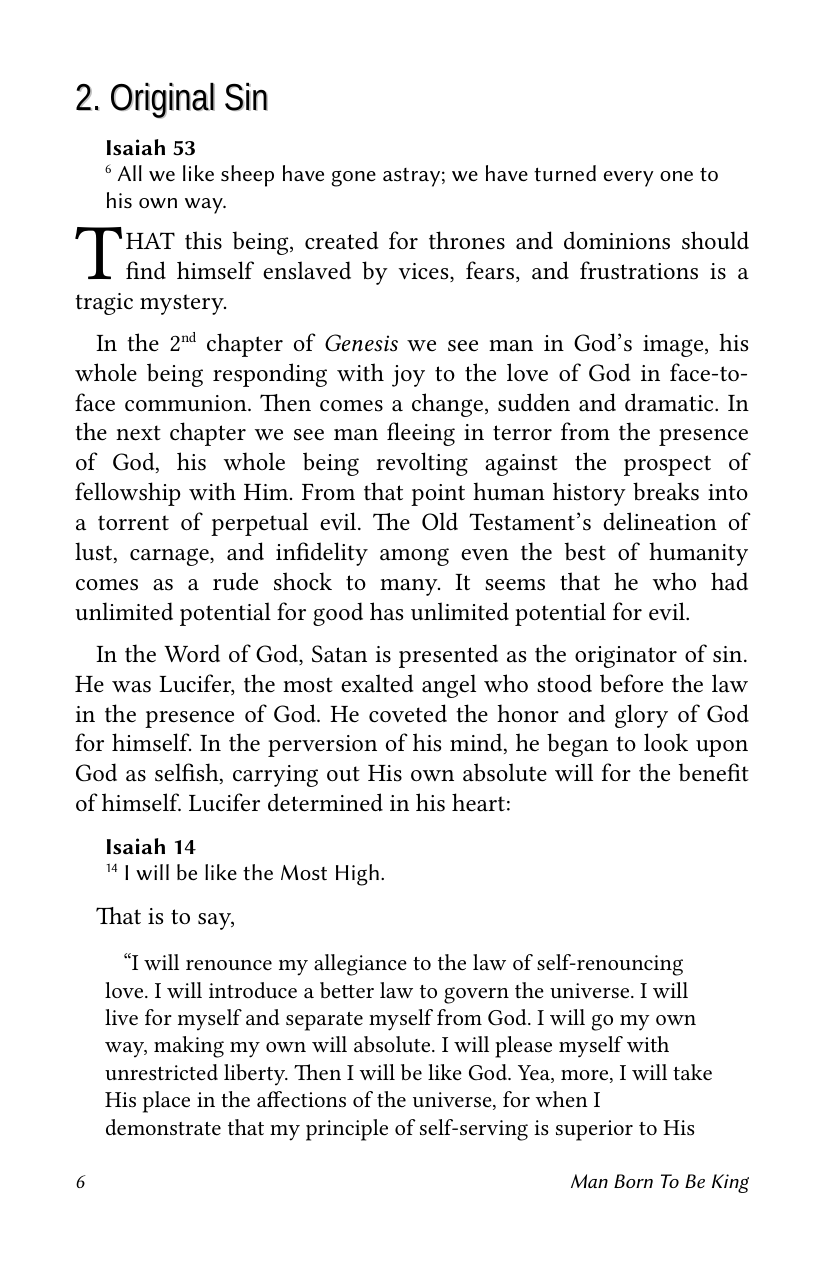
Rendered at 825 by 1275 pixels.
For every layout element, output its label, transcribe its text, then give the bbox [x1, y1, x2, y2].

title Original Sin [75, 75, 750, 118]
text Isaiah 53 [105, 135, 750, 161]
text In the Word of God, Satan is presented as the originator of sin. He was Lucifer, the most exalted angel who stood before the law in the presence of God. He coveted the honor and glory of God for himself. In the perversion of his mind, he began to look upon God as selfish, carrying out His own absolute will for the benefit of himself. Lucifer determined in his heart: [75, 640, 750, 818]
text 6 All we like sheep have gone astray; we have turned every one to his own way. [105, 161, 720, 214]
text In the 2nd chapter of Genesis we see man in God’s image, his whole being responding with joy to the love of God in face-to-face communion. Then comes a change, sudden and dramatic. In the next chapter we see man fleeing in terror from the presence of God, his whole being revolting against the prospect of fellowship with Him. From that point human history breaks into a torrent of perpetual evil. The Old Testament’s delineation of lust, carnage, and infidelity among even the best of humanity comes as a rude shock to many. It seems that he who had unlimited potential for good has unlimited potential for evil. [75, 329, 750, 626]
text 14 I will be like the Most High. [105, 860, 720, 886]
text Isaiah 14 [105, 834, 750, 860]
text That is to say, [75, 902, 750, 931]
text “I will renounce my allegiance to the law of self-renouncing love. I will introduce a better law to govern the universe. I will live for myself and separate myself from God. I will go my own way, making my own will absolute. I will please myself with unrestricted liberty. Then I will be like God. Yea, more, I will take His place in the affections of the universe, for when I demonstrate that my principle of self-serving is superior to His [105, 950, 720, 1141]
text THAT this being, created for thrones and dominions should find himself enslaved by vices, fears, and frustrations is a tragic mystery. [75, 227, 750, 315]
